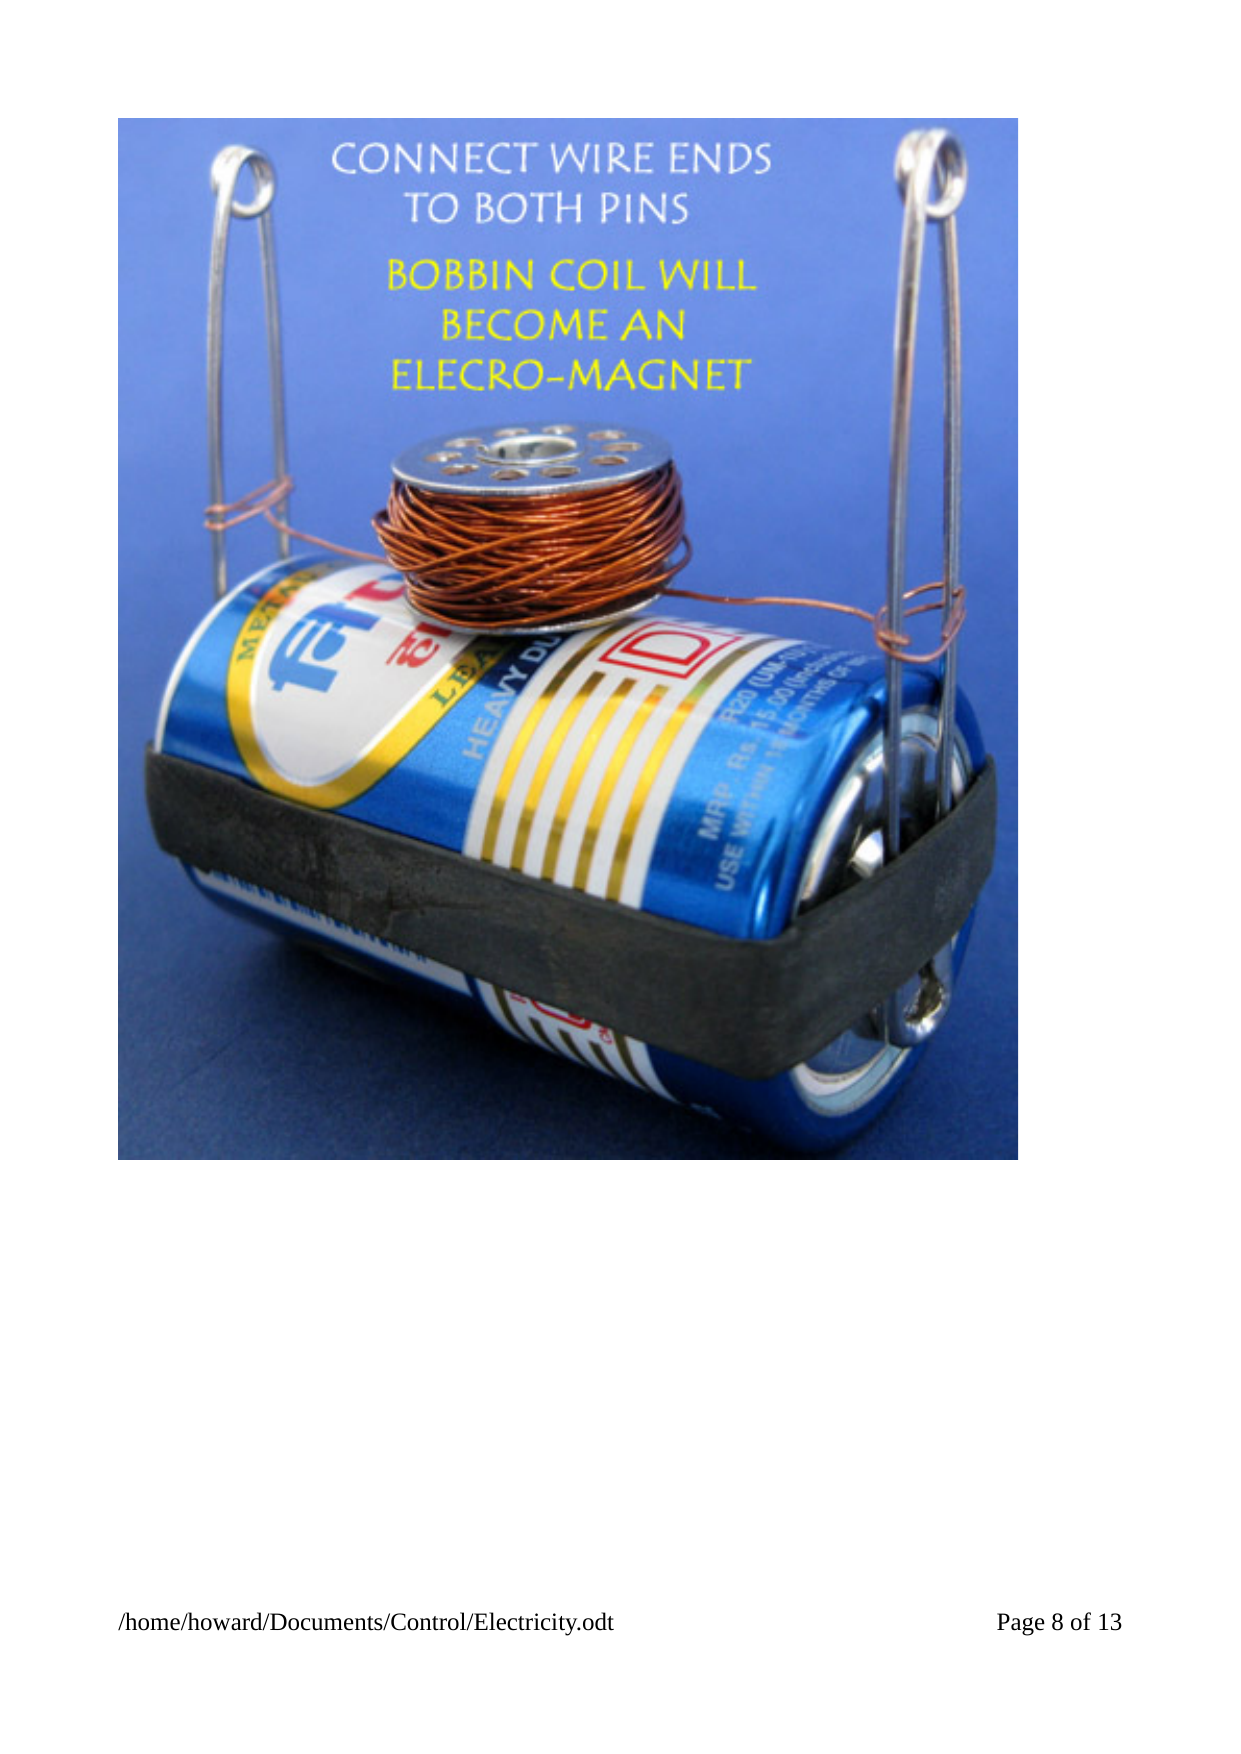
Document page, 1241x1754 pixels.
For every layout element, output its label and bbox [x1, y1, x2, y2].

picture [118, 118, 1019, 1160]
